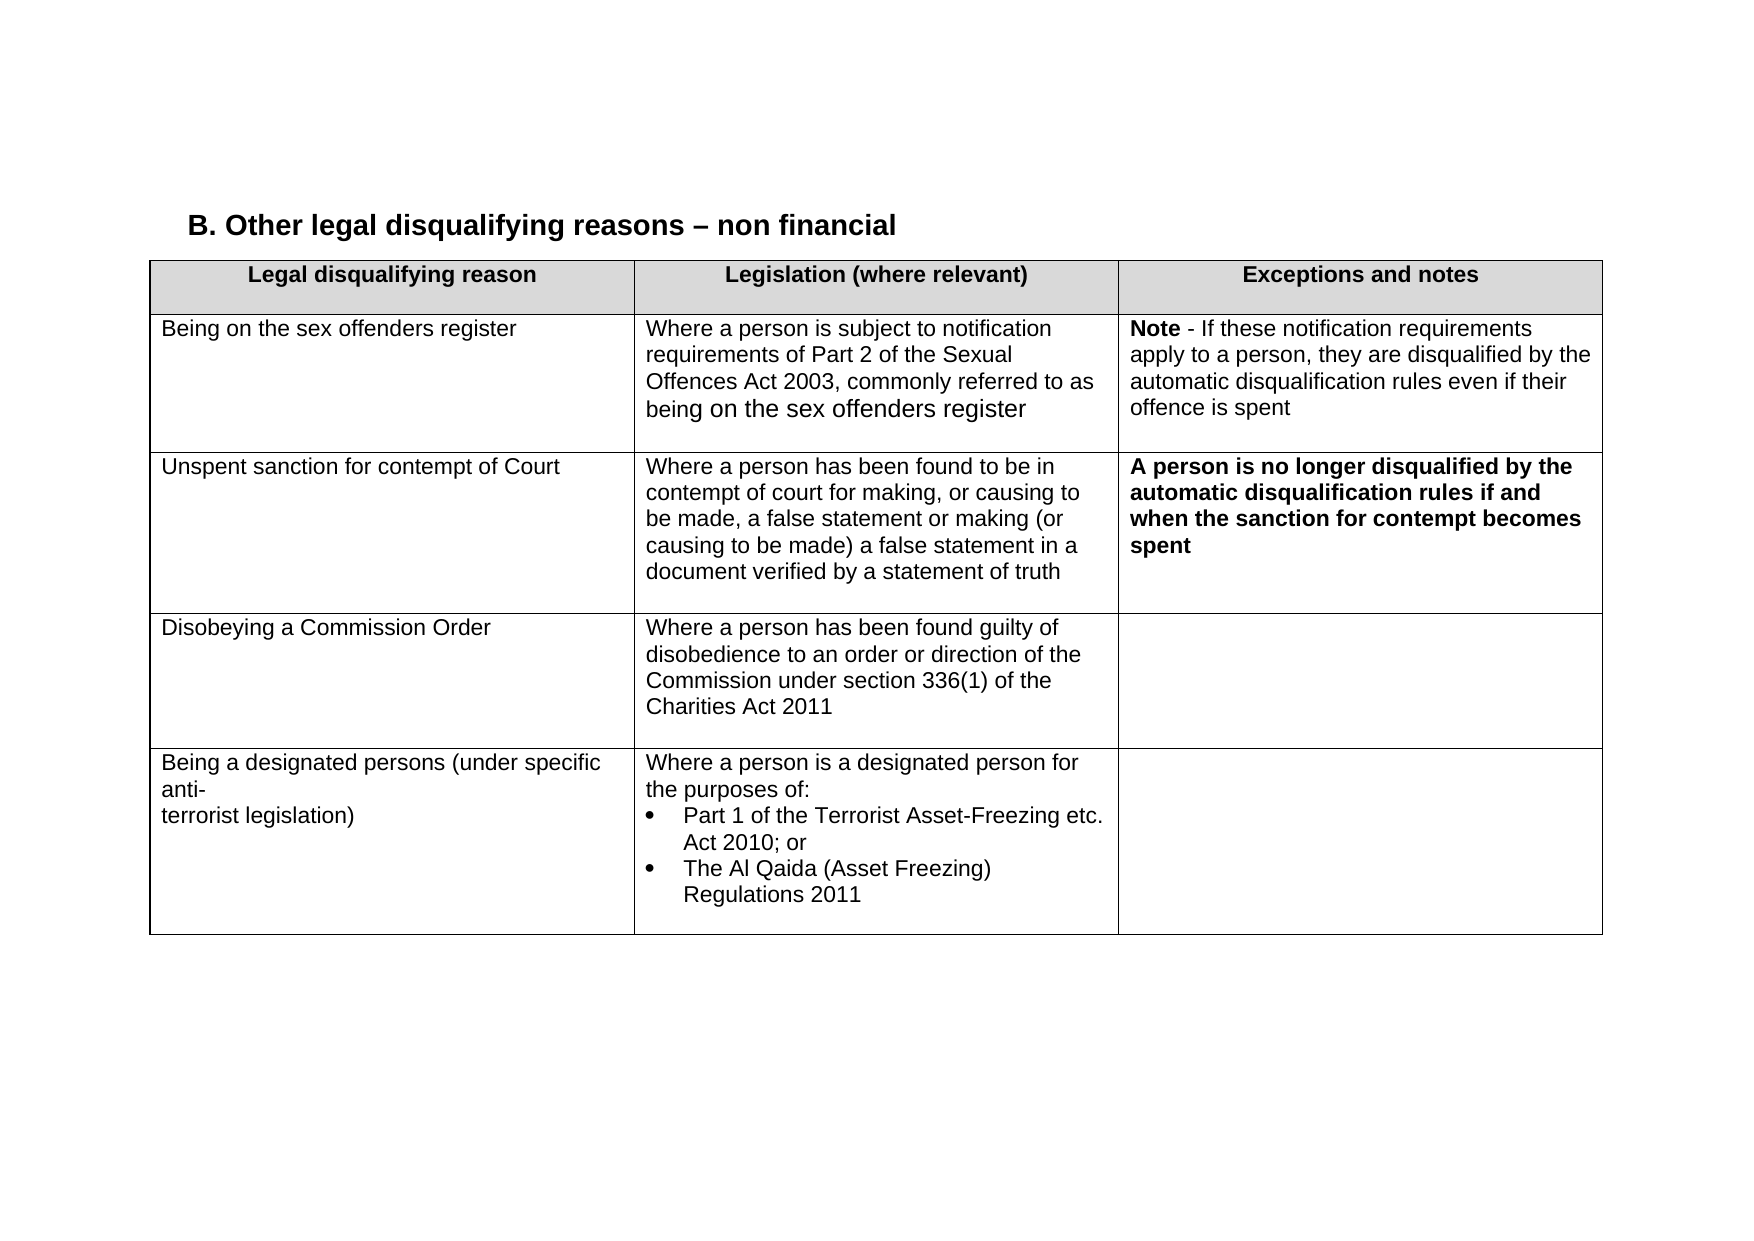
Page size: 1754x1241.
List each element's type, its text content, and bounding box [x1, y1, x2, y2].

table_cell A person is no longer disqualified by the automatic disqualification rules if and when the sanction for contempt becomes spent [1119, 453, 1602, 613]
table_cell [1119, 614, 1602, 748]
table_cell Note - If these notification requirements apply to a person, they are disqualified by the automatic disqualification rules even if their offence is spent [1119, 315, 1602, 452]
table_cell Where a person has been found to be in contempt of court for making, or causing to be made, a false statement or making (or causing to be made) a false statement in a document verified by a statement of truth [635, 453, 1118, 613]
table_cell Where a person is a designated person for the purposes of: Part 1 of the Terrorist Asset-Freezing etc. Act 2010; or The Al Qaida (Asset Freezing) Regulations 2011 [635, 749, 1118, 934]
table_header Exceptions and notes [1119, 261, 1602, 314]
list Other legal disqualifying reasons – non financial [187, 208, 1604, 241]
table_cell Unspent sanction for contempt of Court [151, 453, 634, 613]
table_cell Being on the sex offenders register [151, 315, 634, 452]
table_cell Disobeying a Commission Order [151, 614, 634, 748]
table_cell Being a designated persons (under specific anti- terrorist legislation) [151, 749, 634, 934]
table_header Legal disqualifying reason [151, 261, 634, 314]
table_cell [1119, 749, 1602, 934]
table_header Legislation (where relevant) [635, 261, 1118, 314]
table_cell Where a person has been found guilty of disobedience to an order or direction of the Commission under section 336(1) of the Charities Act 2011 [635, 614, 1118, 748]
table_cell Where a person is subject to notification requirements of Part 2 of the Sexual Offences Act 2003, commonly referred to as being on the sex offenders register [635, 315, 1118, 452]
